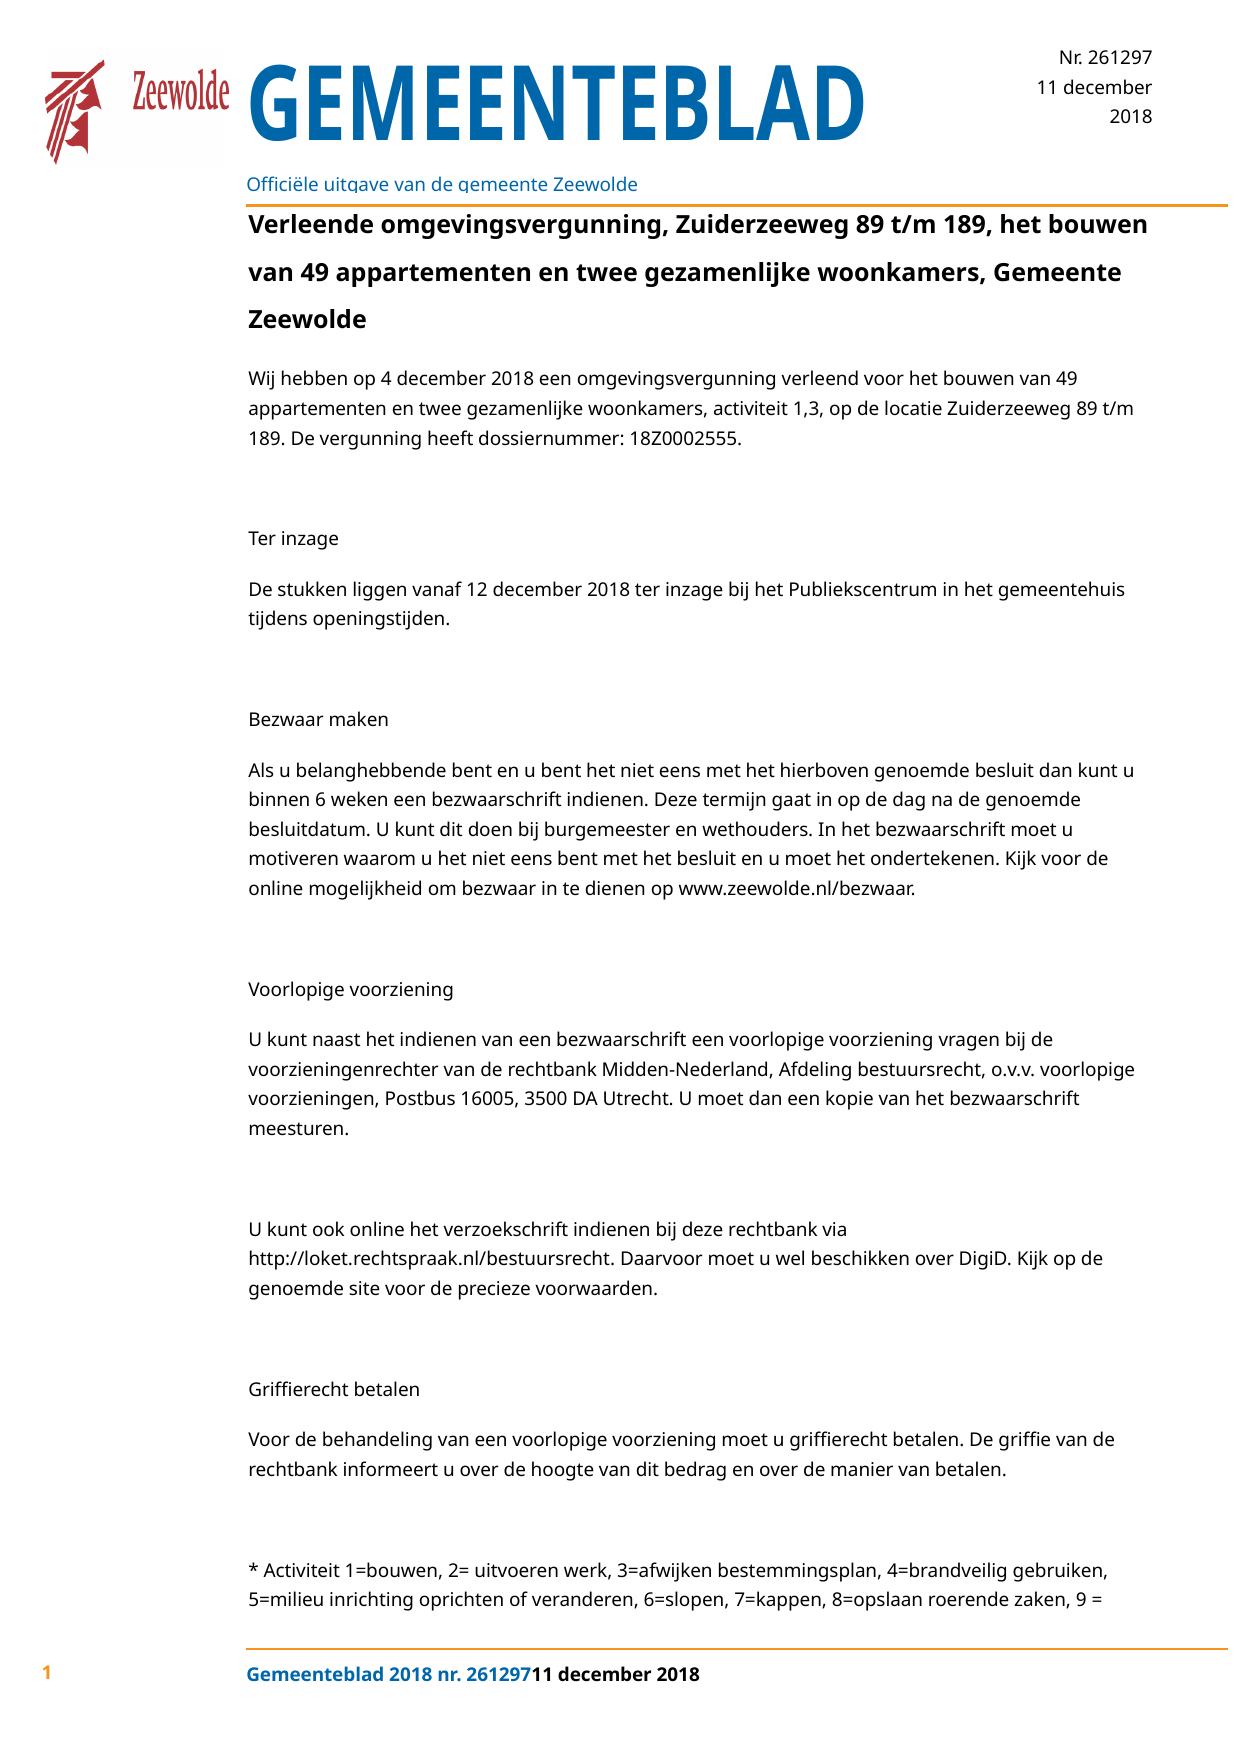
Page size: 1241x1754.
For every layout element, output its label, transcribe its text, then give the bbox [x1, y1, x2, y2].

text U kunt ook online het verzoekschrift indienen bij deze rechtbank via http://loket.rechtspraak.nl/bestuursrecht. Daarvoor moet u wel beschikken over DigiD. Kijk op de genoemde site voor de precieze voorwaarden. [248, 1216, 1152, 1301]
text Wij hebben op 4 december 2018 een omgevingsvergunning verleend voor het bouwen van 49 appartementen en twee gezamenlijke woonkamers, activiteit 1,3, op de locatie Zuiderzeeweg 89 t/m 189. De vergunning heeft dossiernummer: 18Z0002555. [248, 366, 1152, 450]
text Verleende omgevingsvergunning, Zuiderzeeweg 89 t/m 189, het bouwen van 49 appartementen en twee gezamenlijke woonkamers, Gemeente Zeewolde [248, 207, 1152, 336]
picture [41, 47, 231, 172]
text * Activiteit 1=bouwen, 2= uitvoeren werk, 3=afwijken bestemmingsplan, 4=brandveilig gebruiken, 5=milieu inrichting oprichten of veranderen, 6=slopen, 7=kappen, 8=opslaan roerende zaken, 9 = [248, 1557, 1152, 1612]
text Voor de behandeling van een voorlopige voorziening moet u griffierecht betalen. De griffie van de rechtbank informeert u over de hoogte van dit bedrag en over de manier van betalen. [248, 1426, 1152, 1482]
text Bezwaar maken [248, 706, 1152, 732]
text De stukken liggen vanaf 12 december 2018 ter inzage bij het Publiekscentrum in het gemeentehuis tijdens openingstijden. [248, 576, 1152, 631]
text Als u belanghebbende bent en u bent het niet eens met het hierboven genoemde besluit dan kunt u binnen 6 weken een bezwaarschrift indienen. Deze termijn gaat in op de dag na de genoemde besluitdatum. U kunt dit doen bij burgemeester en wethouders. In het bezwaarschrift moet u motiveren waarom u het niet eens bent met het besluit en u moet het ondertekenen. Kijk voor de online mogelijkheid om bezwaar in te dienen op www.zeewolde.nl/bezwaar. [248, 757, 1152, 901]
text Ter inzage [248, 526, 1152, 551]
text U kunt naast het indienen van een bezwaarschrift een voorlopige voorziening vragen bij de voorzieningenrechter van de rechtbank Midden-Nederland, Afdeling bestuursrecht, o.v.v. voorlopige voorzieningen, Postbus 16005, 3500 DA Utrecht. U moet dan een kopie van het bezwaarschrift meesturen. [248, 1026, 1152, 1141]
text Voorlopige voorziening [248, 976, 1152, 1002]
text Griffierecht betalen [248, 1376, 1152, 1402]
